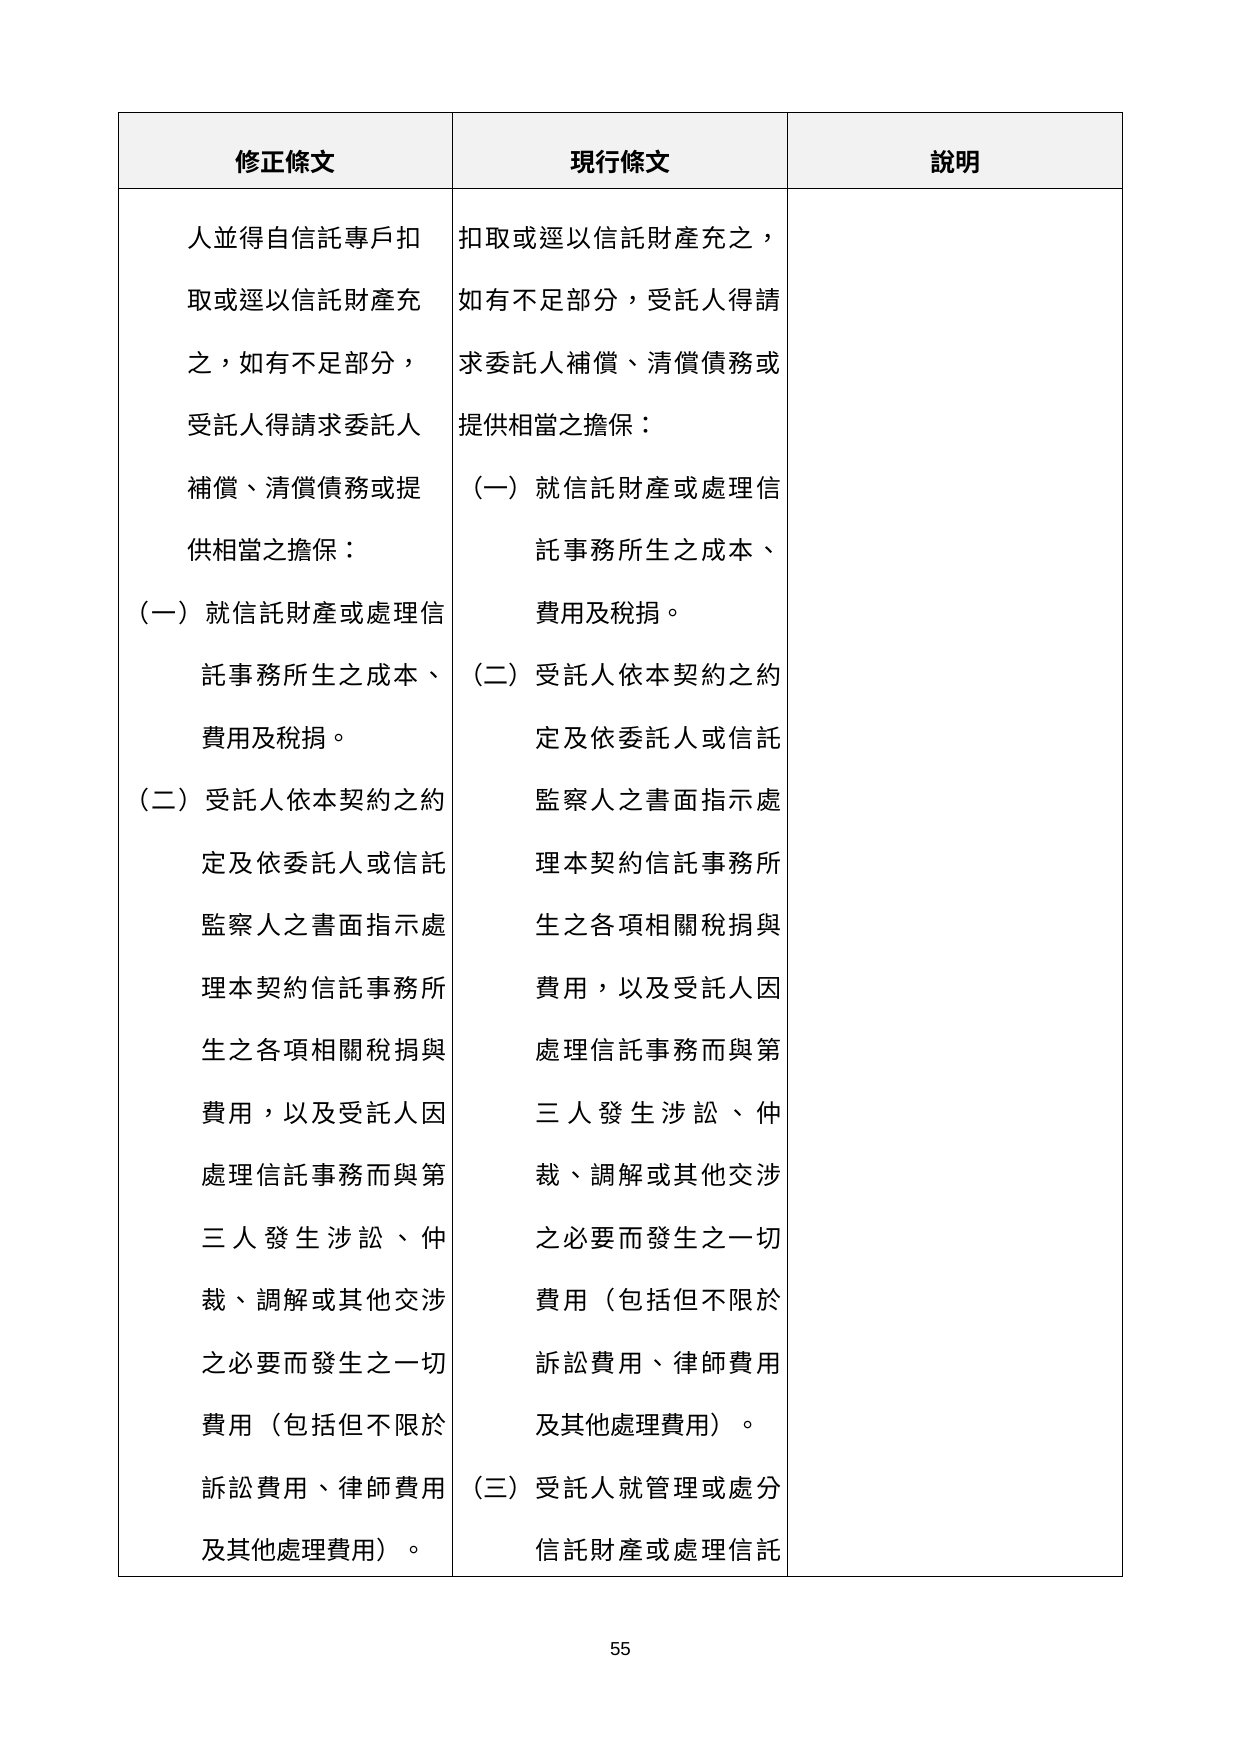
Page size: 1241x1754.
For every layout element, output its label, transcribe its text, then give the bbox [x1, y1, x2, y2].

table_header 修正條文 [119, 113, 452, 188]
table_header 說明 [788, 113, 1122, 188]
table_header 現行條文 [453, 113, 787, 188]
table_cell 扣取或逕以信託財產充之，如有不足部分，受託人得請求委託人補償、清償債務或提供相當之擔保： （一） 就信託財產或處理信託事務所生之成本、費用及稅捐。 （二） 受託人依本契約之約定及依委託人或信託監察人之書面指示處理本契約信託事務所生之各項相關稅捐與費用，以及受託人因處理信託事務而與第三人發生涉訟、仲裁、調解或其他交涉之必要而發生之一切費用（包括但不限於訴訟費用、律師費用及其他處理費用）。 （三） 受託人就管理或處分信託財產或處理信託 [453, 189, 787, 1576]
table_cell 人並得自信託專戶扣取或逕以信託財產充之，如有不足部分，受託人得請求委託人補償、清償債務或提供相當之擔保： （一）就信託財產或處理信託事務所生之成本、費用及稅捐。 （二）受託人依本契約之約定及依委託人或信託監察人之書面指示處理本契約信託事務所生之各項相關稅捐與費用，以及受託人因處理信託事務而與第三人發生涉訟、仲裁、調解或其他交涉之必要而發生之一切費用（包括但不限於訴訟費用、律師費用及其他處理費用）。 [119, 189, 452, 1576]
table_cell [788, 189, 1122, 1576]
